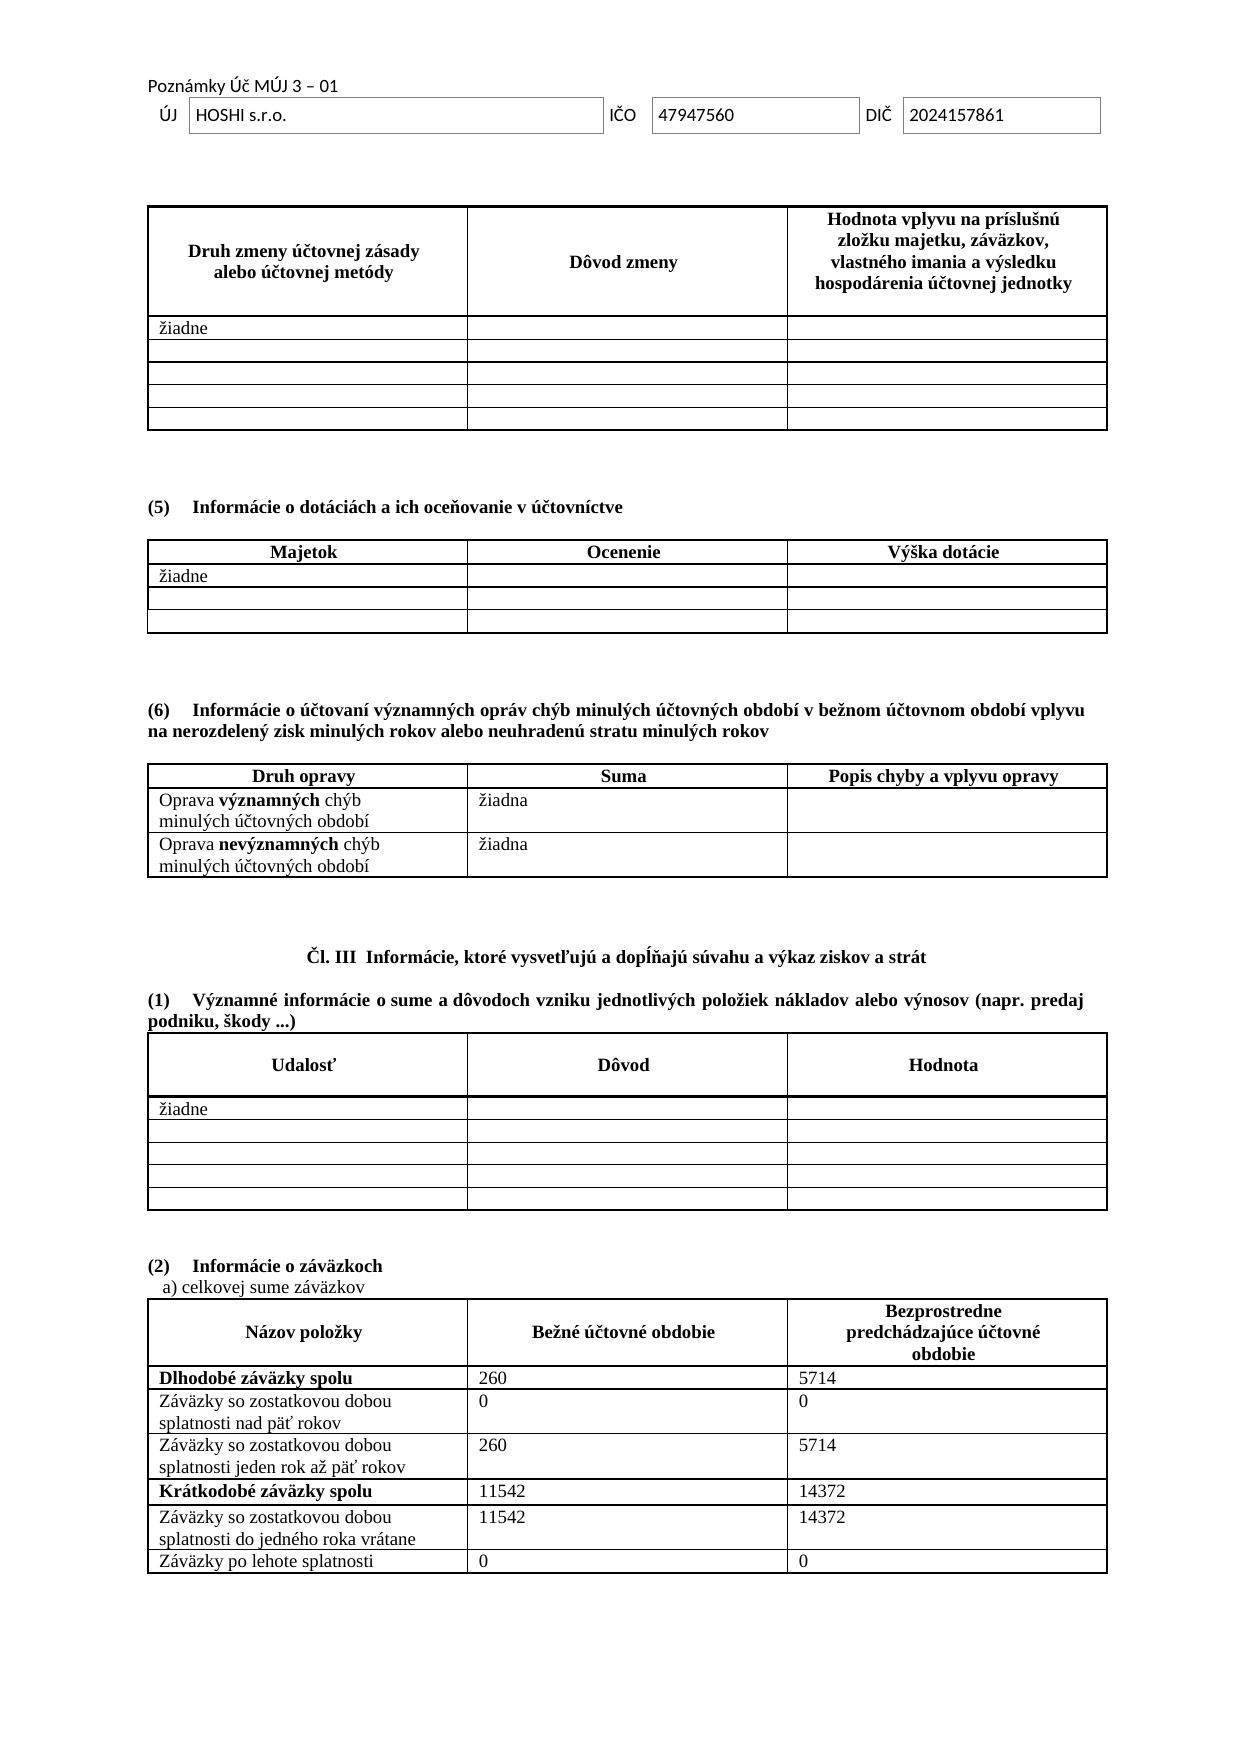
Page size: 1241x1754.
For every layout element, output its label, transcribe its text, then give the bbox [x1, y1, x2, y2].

table_cell Dlhodobé záväzky spolu [149, 1367, 467, 1388]
table_cell 5714 [788, 1367, 1106, 1388]
table_cell [468, 1165, 787, 1187]
text (1) Významné informácie o sume a dôvodoch vzniku jednotlivých položiek nákladov alebo výnosov (napr. predaj podniku, škody ...) [148, 989, 1085, 1032]
table_cell [788, 363, 1106, 384]
table_cell 0 [788, 1550, 1106, 1572]
table_cell [788, 317, 1106, 339]
table_cell žiadne [149, 565, 467, 586]
table_cell [149, 1143, 467, 1164]
table_cell Záväzky so zostatkovou dobou splatnosti nad päť rokov [149, 1390, 467, 1433]
table_cell [149, 1188, 467, 1209]
table_cell [788, 1120, 1106, 1142]
table_cell 14372 [788, 1480, 1106, 1504]
table_header Bezprostredne predchádzajúce účtovné obdobie [788, 1300, 1106, 1364]
table_cell [149, 363, 467, 384]
table_header Dôvod [468, 1034, 787, 1095]
table_cell Oprava významných chýb minulých účtovných období [149, 789, 467, 832]
text a) celkovej sume záväzkov [148, 1276, 1085, 1298]
table_cell 0 [468, 1390, 787, 1433]
table_header Udalosť [149, 1034, 467, 1095]
table_cell 14372 [788, 1506, 1106, 1549]
table_cell [788, 1165, 1106, 1187]
table_header Druh zmeny účtovnej zásady alebo účtovnej metódy [149, 208, 467, 315]
text (2) Informácie o záväzkoch [148, 1254, 1085, 1276]
table_cell Záväzky po lehote splatnosti [149, 1550, 467, 1572]
table_cell Záväzky so zostatkovou dobou splatnosti do jedného roka vrátane [149, 1506, 467, 1549]
table_header Výška dotácie [788, 541, 1106, 563]
table_cell [149, 588, 467, 609]
table_cell Záväzky so zostatkovou dobou splatnosti jeden rok až päť rokov [149, 1434, 467, 1477]
table_cell 5714 [788, 1434, 1106, 1477]
table_cell [788, 588, 1106, 609]
table_cell [149, 408, 467, 429]
table_cell [468, 1120, 787, 1142]
table_cell [468, 565, 787, 586]
table_cell 0 [788, 1390, 1106, 1433]
table_cell [148, 610, 467, 632]
table_cell [788, 340, 1106, 361]
table_cell žiadne [149, 1098, 467, 1119]
table_header Hodnota [788, 1034, 1106, 1095]
table_cell [788, 833, 1106, 876]
table_cell 11542 [468, 1506, 787, 1549]
table_header Majetok [149, 541, 467, 563]
table_cell [149, 385, 467, 407]
table_cell 260 [468, 1367, 787, 1388]
table_cell [468, 363, 787, 384]
table_cell [788, 789, 1106, 832]
text (5) Informácie o dotáciách a ich oceňovanie v účtovníctve [148, 496, 1085, 518]
table_cell [468, 1098, 787, 1119]
table_header Bežné účtovné obdobie [468, 1300, 787, 1364]
table_cell [468, 1188, 787, 1209]
table_cell 11542 [468, 1480, 787, 1504]
table_cell [149, 1120, 467, 1142]
table_cell [149, 1165, 467, 1187]
table_cell 260 [468, 1434, 787, 1477]
table_header Hodnota vplyvu na príslušnú zložku majetku, záväzkov, vlastného imania a výsledku hospodárenia účtovnej jednotky [788, 208, 1106, 315]
text Čl. III Informácie, ktoré vysvetľujú a dopĺňajú súvahu a výkaz ziskov a strát [148, 946, 1085, 967]
table_cell žiadna [468, 833, 787, 876]
table_cell [788, 1143, 1106, 1164]
table_cell [468, 317, 787, 339]
table_cell Krátkodobé záväzky spolu [149, 1480, 467, 1504]
text (6) Informácie o účtovaní významných opráv chýb minulých účtovných období v bežnom účtovnom období vplyvu na nerozdelený zisk minulých rokov alebo neuhradenú stratu minulých rokov [148, 698, 1085, 742]
table_cell [468, 340, 787, 361]
table_cell žiadne [149, 317, 467, 339]
table_header Ocenenie [468, 541, 787, 563]
table_header Názov položky [149, 1300, 467, 1364]
table_cell žiadna [468, 789, 787, 832]
table_cell [149, 340, 467, 361]
table_cell [468, 610, 787, 632]
table_cell [788, 610, 1106, 632]
table_header Popis chyby a vplyvu opravy [788, 765, 1106, 787]
table_cell 0 [468, 1550, 787, 1572]
table_cell [468, 385, 787, 407]
table_cell Oprava nevýznamných chýb minulých účtovných období [149, 833, 467, 876]
table_cell [788, 1098, 1106, 1119]
table_cell [788, 385, 1106, 407]
table_cell [468, 1143, 787, 1164]
table_header Suma [468, 765, 787, 787]
table_cell [788, 408, 1106, 429]
table_header Druh opravy [149, 765, 467, 787]
table_cell [468, 408, 787, 429]
table_cell [468, 588, 787, 609]
table_cell [788, 565, 1106, 586]
table_cell [788, 1188, 1106, 1209]
table_header Dôvod zmeny [468, 208, 787, 315]
